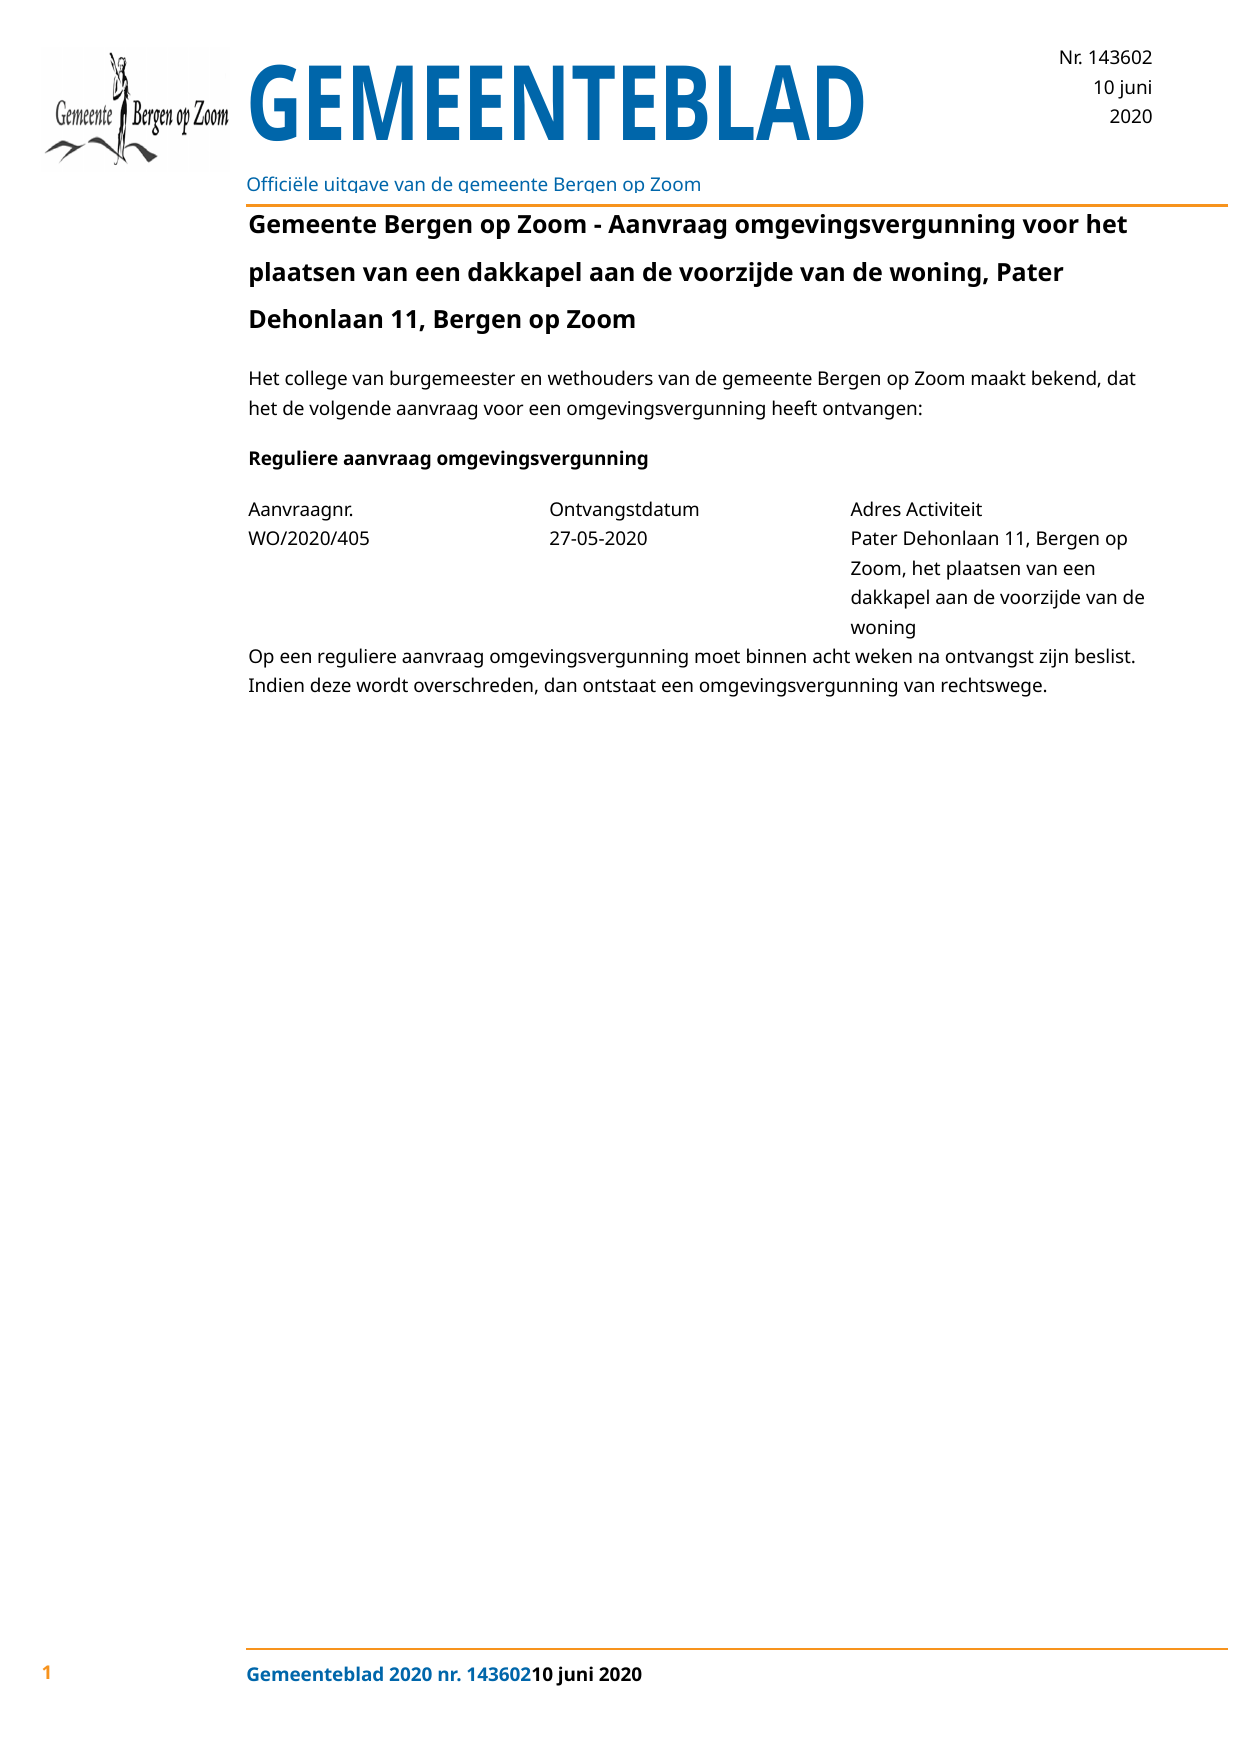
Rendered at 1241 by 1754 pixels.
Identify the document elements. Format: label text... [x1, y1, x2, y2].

text Het college van burgemeester en wethouders van de gemeente Bergen op Zoom maakt bekend, dat het de volgende aanvraag voor een omgevingsvergunning heeft ontvangen: [248, 366, 1152, 421]
text Gemeente Bergen op Zoom - Aanvraag omgevingsvergunning voor het plaatsen van een dakkapel aan de voorzijde van de woning, Pater Dehonlaan 11, Bergen op Zoom [248, 207, 1152, 336]
text Reguliere aanvraag omgevingsvergunning [248, 446, 1152, 471]
table_header Pater Dehonlaan 11, Bergen op Zoom, het plaatsen van een dakkapel aan de voorzijde van de woning [850, 525, 1152, 639]
table_header Aanvraagnr. [248, 496, 549, 522]
table_header WO/2020/405 [248, 525, 549, 639]
table_header 27-05-2020 [549, 525, 850, 639]
table_header Adres Activiteit [850, 496, 1152, 522]
table_header Ontvangstdatum [549, 496, 850, 522]
text Op een reguliere aanvraag omgevingsvergunning moet binnen acht weken na ontvangst zijn beslist. Indien deze wordt overschreden, dan ontstaat een omgevingsvergunning van rechtswege. [248, 643, 1152, 698]
picture [41, 47, 231, 172]
